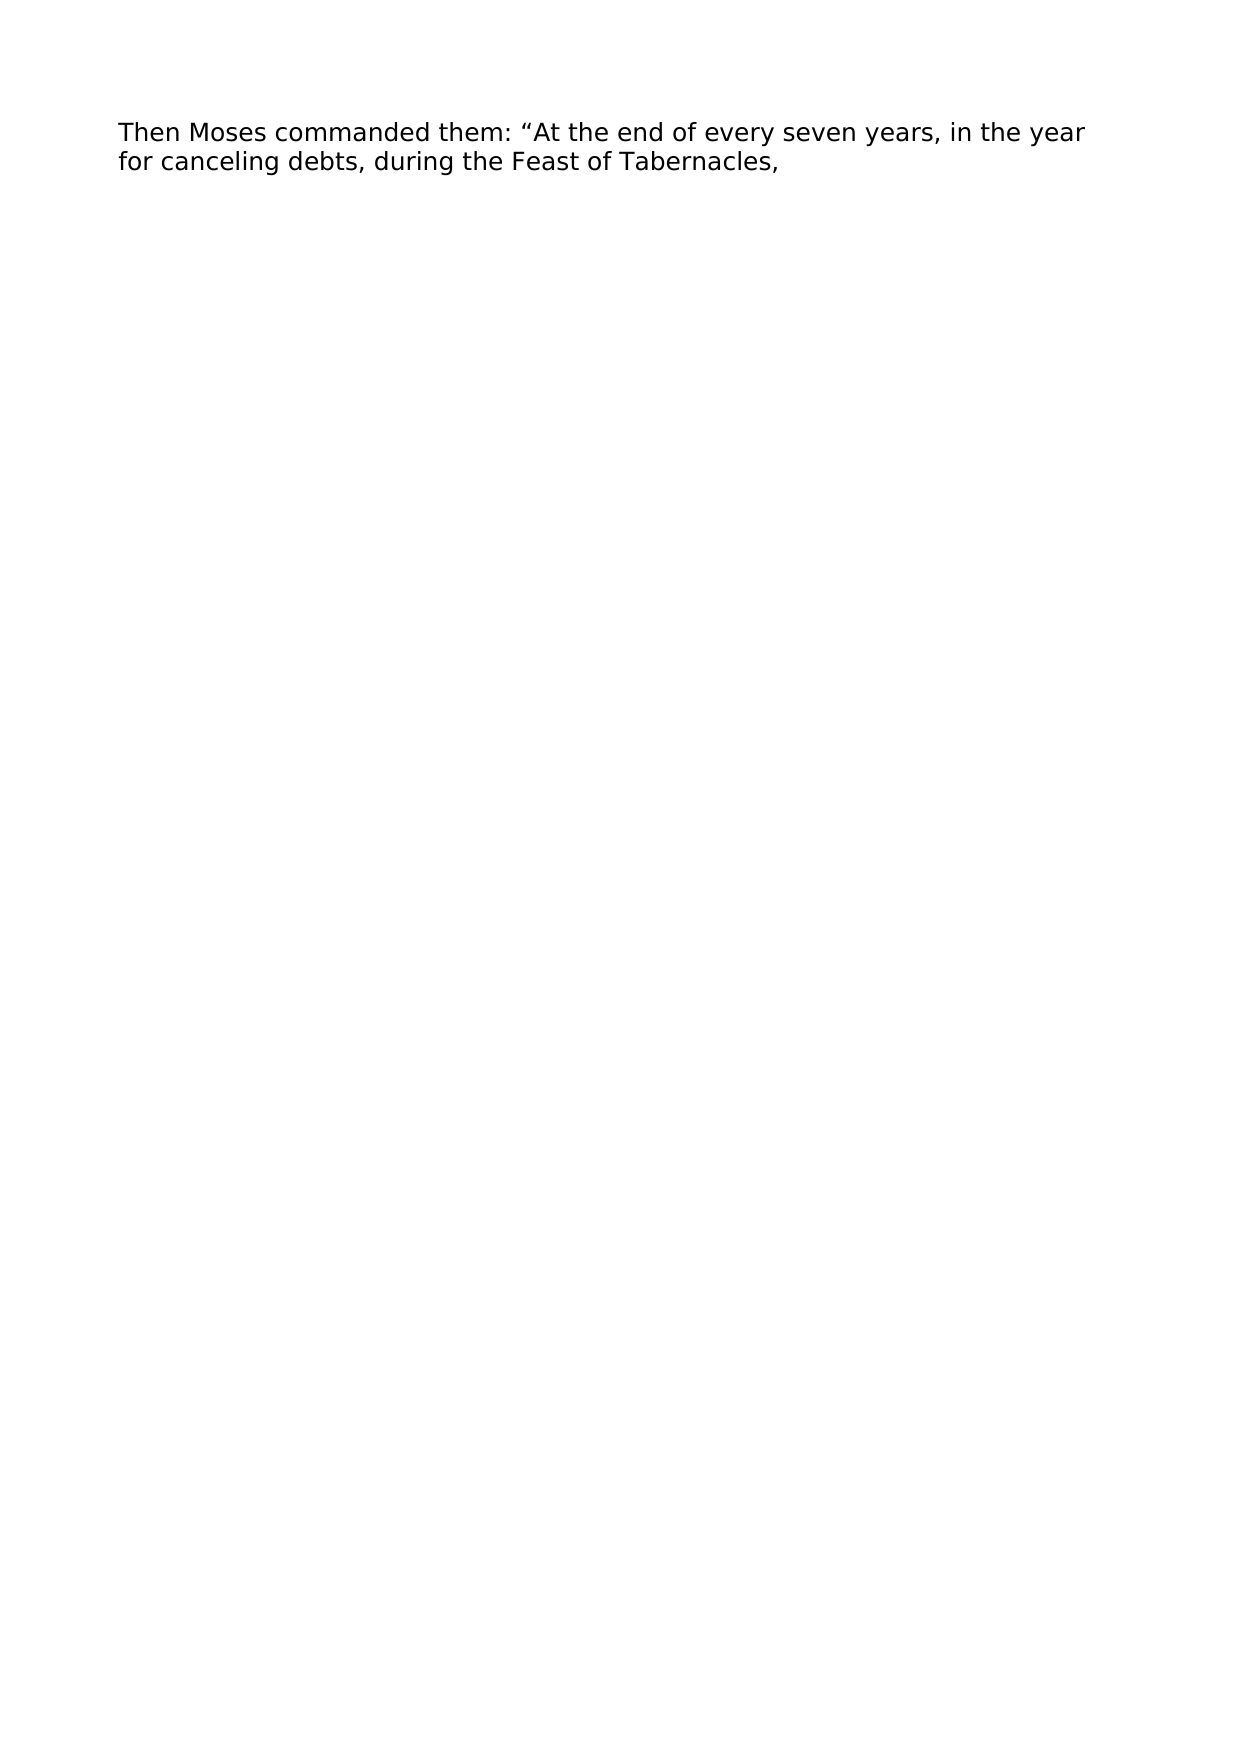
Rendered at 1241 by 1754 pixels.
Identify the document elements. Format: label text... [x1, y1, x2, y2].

text Then Moses commanded them: “At the end of every seven years, in the year for canceling debts, during the Feast of Tabernacles, [118, 118, 1122, 176]
